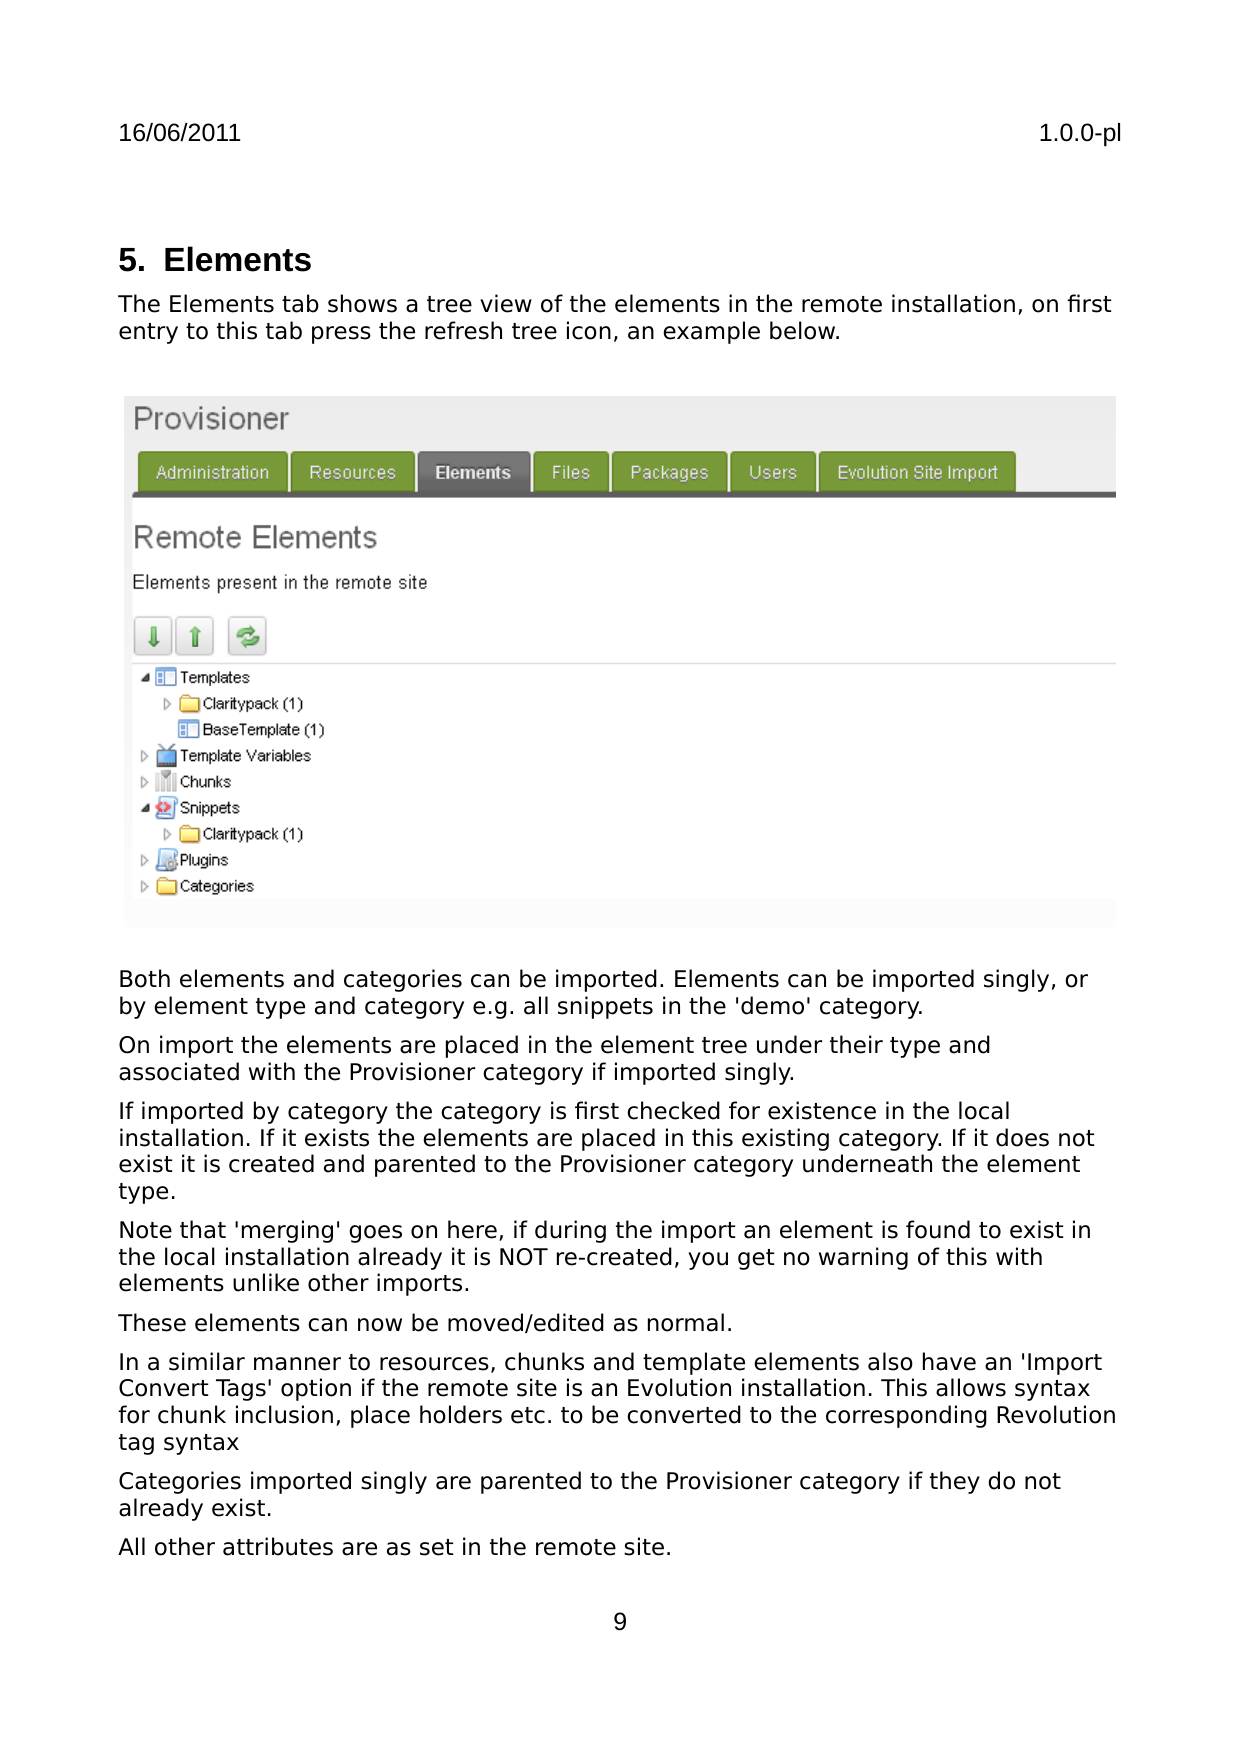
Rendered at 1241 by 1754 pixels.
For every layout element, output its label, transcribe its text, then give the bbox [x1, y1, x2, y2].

text Both elements and categories can be imported. Elements can be imported singly, or by element type and category e.g. all snippets in the 'demo' category. [118, 966, 1122, 1020]
text Note that 'merging' goes on here, if during the import an element is found to exist in the local installation already it is NOT re-created, you get no warning of this with elements unlike other imports. [118, 1217, 1122, 1297]
text These elements can now be moved/edited as normal. [118, 1310, 1122, 1336]
text The Elements tab shows a tree view of the elements in the remote installation, on first entry to this tab press the refresh tree icon, an example below. [118, 291, 1122, 345]
text Categories imported singly are parented to the Provisioner category if they do not already exist. [118, 1468, 1122, 1521]
text If imported by category the category is first checked for existence in the local installation. If it exists the elements are placed in this existing category. If it does not exist it is created and parented to the Provisioner category underneath the element type. [118, 1098, 1122, 1205]
picture [124, 396, 1116, 928]
text On import the elements are placed in the element tree under their type and associated with the Provisioner category if imported singly. [118, 1032, 1122, 1086]
subtitle Elements [118, 240, 1122, 279]
text All other attributes are as set in the remote site. [118, 1534, 1122, 1561]
text In a similar manner to resources, chunks and template elements also have an 'Import Convert Tags' option if the remote site is an Evolution installation. This allows syntax for chunk inclusion, place holders etc. to be converted to the corresponding Revolution tag syntax [118, 1349, 1122, 1456]
